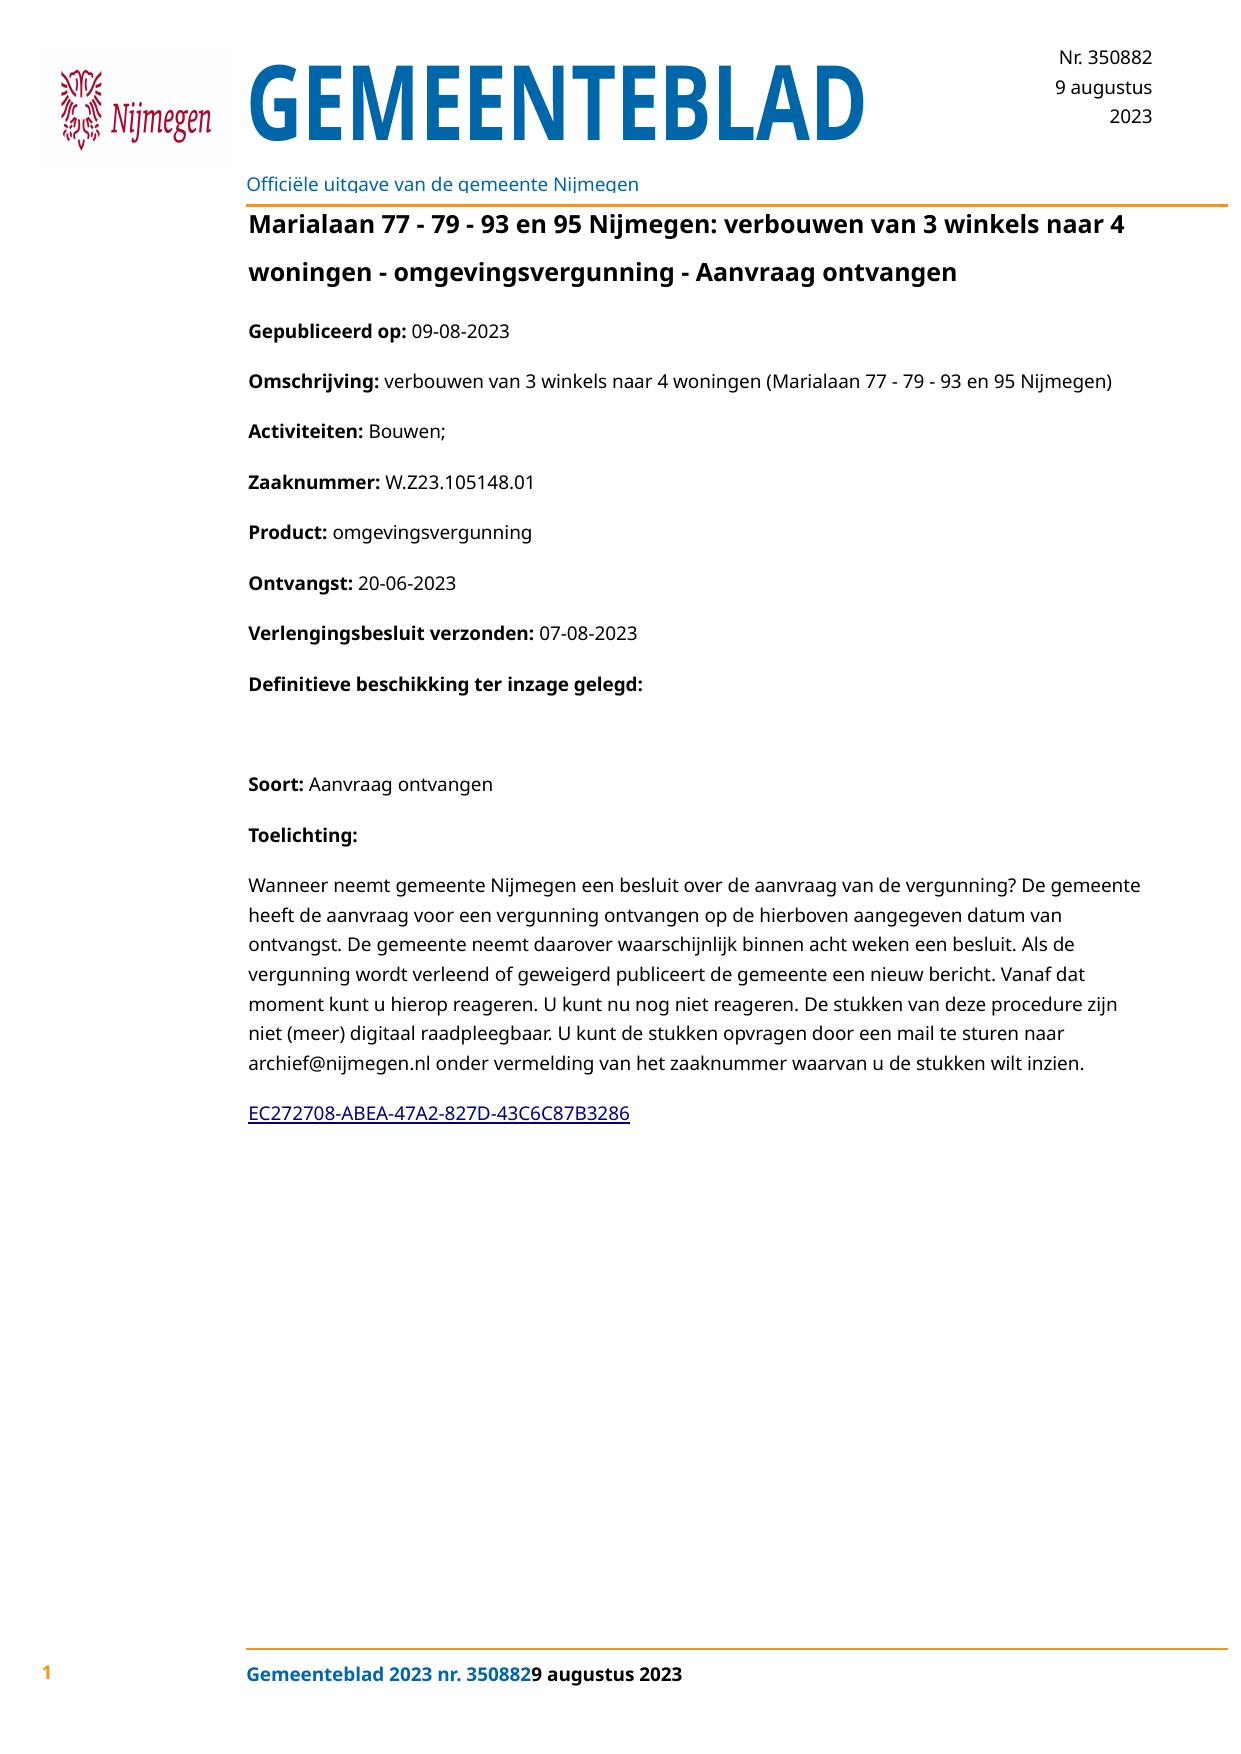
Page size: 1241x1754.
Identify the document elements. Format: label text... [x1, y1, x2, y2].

text Definitieve beschikking ter inzage gelegd: [248, 671, 1152, 697]
text Wanneer neemt gemeente Nijmegen een besluit over de aanvraag van de vergunning? De gemeente heeft de aanvraag voor een vergunning ontvangen op de hierboven aangegeven datum van ontvangst. De gemeente neemt daarover waarschijnlijk binnen acht weken een besluit. Als de vergunning wordt verleend of geweigerd publiceert de gemeente een nieuw bericht. Vanaf dat moment kunt u hierop reageren. U kunt nu nog niet reageren. De stukken van deze procedure zijn niet (meer) digitaal raadpleegbaar. U kunt de stukken opvragen door een mail te sturen naar archief@nijmegen.nl onder vermelding van het zaaknummer waarvan u de stukken wilt inzien. [248, 872, 1152, 1076]
text Soort: Aanvraag ontvangen [248, 772, 1152, 797]
text Zaaknummer: W.Z23.105148.01 [248, 469, 1152, 495]
picture [41, 47, 231, 172]
text Omschrijving: verbouwen van 3 winkels naar 4 woningen (Marialaan 77 - 79 - 93 en 95 Nijmegen) [248, 368, 1152, 394]
text Ontvangst: 20-06-2023 [248, 570, 1152, 596]
text Toelichting: [248, 822, 1152, 848]
text Product: omgevingsvergunning [248, 519, 1152, 545]
text EC272708-ABEA-47A2-827D-43C6C87B3286 [248, 1100, 1152, 1126]
text Marialaan 77 - 79 - 93 en 95 Nijmegen: verbouwen van 3 winkels naar 4 woningen - omgevingsvergunning - Aanvraag ontvangen [248, 207, 1152, 288]
text Activiteiten: Bouwen; [248, 419, 1152, 444]
text Gepubliceerd op: 09-08-2023 [248, 318, 1152, 344]
text Verlengingsbesluit verzonden: 07-08-2023 [248, 620, 1152, 646]
